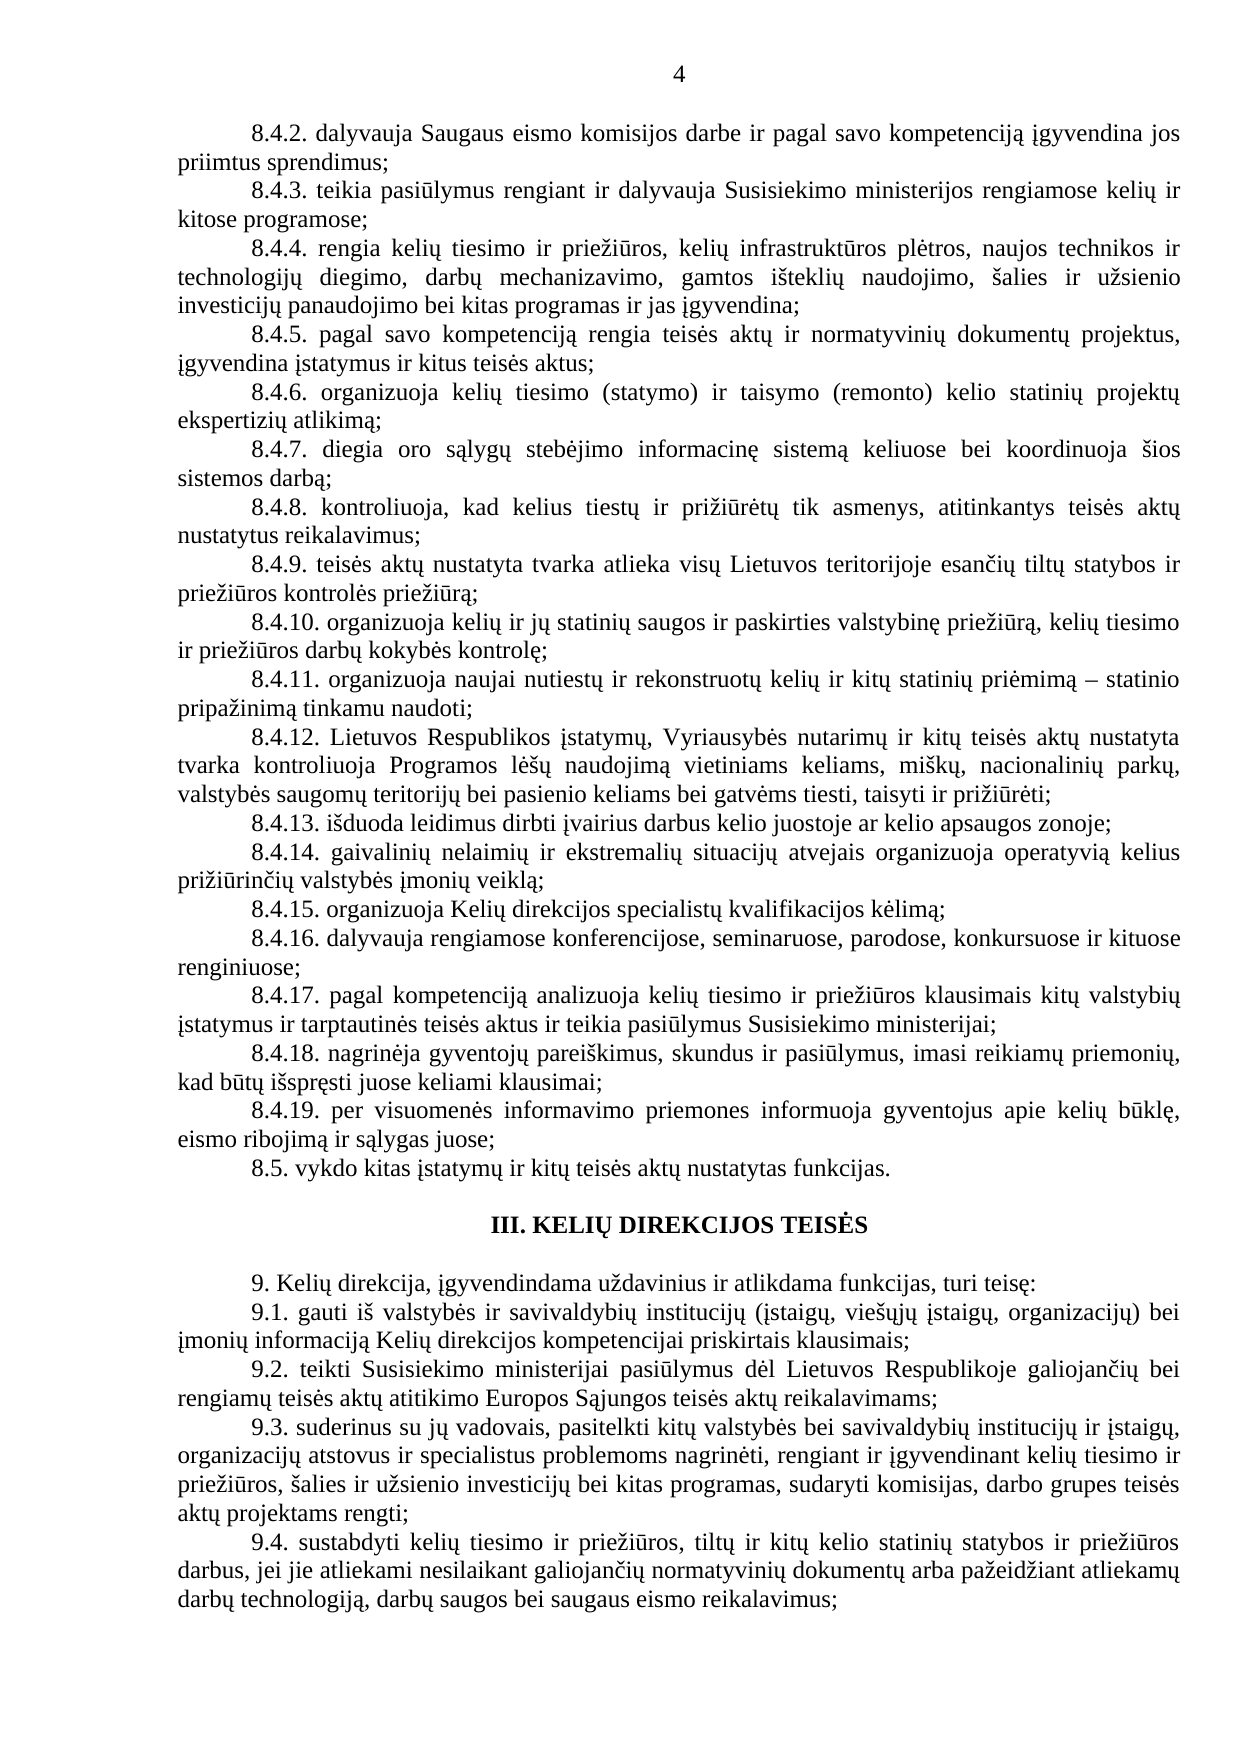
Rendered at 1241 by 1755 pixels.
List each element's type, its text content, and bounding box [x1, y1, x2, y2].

text 8.4.4. rengia kelių tiesimo ir priežiūros, kelių infrastruktūros plėtros, naujos technikos ir technologijų diegimo, darbų mechanizavimo, gamtos išteklių naudojimo, šalies ir užsienio investicijų panaudojimo bei kitas programas ir jas įgyvendina; [177, 233, 1181, 319]
text III. KELIŲ DIREKCIJOS TEISĖS [177, 1211, 1181, 1239]
text 9. Kelių direkcija, įgyvendindama uždavinius ir atlikdama funkcijas, turi teisę: [177, 1268, 1181, 1297]
text 9.3. suderinus su jų vadovais, pasitelkti kitų valstybės bei savivaldybių institucijų ir įstaigų, organizacijų atstovus ir specialistus problemoms nagrinėti, rengiant ir įgyvendinant kelių tiesimo ir priežiūros, šalies ir užsienio investicijų bei kitas programas, sudaryti komisijas, darbo grupes teisės aktų projektams rengti; [177, 1412, 1181, 1527]
text 9.4. sustabdyti kelių tiesimo ir priežiūros, tiltų ir kitų kelio statinių statybos ir priežiūros darbus, jei jie atliekami nesilaikant galiojančių normatyvinių dokumentų arba pažeidžiant atliekamų darbų technologiją, darbų saugos bei saugaus eismo reikalavimus; [177, 1527, 1181, 1613]
text 8.4.8. kontroliuoja, kad kelius tiestų ir prižiūrėtų tik asmenys, atitinkantys teisės aktų nustatytus reikalavimus; [177, 492, 1181, 549]
text 8.4.13. išduoda leidimus dirbti įvairius darbus kelio juostoje ar kelio apsaugos zonoje; [177, 808, 1181, 837]
text 9.1. gauti iš valstybės ir savivaldybių institucijų (įstaigų, viešųjų įstaigų, organizacijų) bei įmonių informaciją Kelių direkcijos kompetencijai priskirtais klausimais; [177, 1297, 1181, 1354]
text 8.4.5. pagal savo kompetenciją rengia teisės aktų ir normatyvinių dokumentų projektus, įgyvendina įstatymus ir kitus teisės aktus; [177, 319, 1181, 377]
text 8.4.10. organizuoja kelių ir jų statinių saugos ir paskirties valstybinę priežiūrą, kelių tiesimo ir priežiūros darbų kokybės kontrolę; [177, 607, 1181, 664]
text 8.4.17. pagal kompetenciją analizuoja kelių tiesimo ir priežiūros klausimais kitų valstybių įstatymus ir tarptautinės teisės aktus ir teikia pasiūlymus Susisiekimo ministerijai; [177, 981, 1181, 1038]
text 8.4.16. dalyvauja rengiamose konferencijose, seminaruose, parodose, konkursuose ir kituose renginiuose; [177, 923, 1181, 981]
text 8.4.11. organizuoja naujai nutiestų ir rekonstruotų kelių ir kitų statinių priėmimą – statinio pripažinimą tinkamu naudoti; [177, 664, 1181, 722]
text 8.4.2. dalyvauja Saugaus eismo komisijos darbe ir pagal savo kompetenciją įgyvendina jos priimtus sprendimus; [177, 118, 1181, 176]
text 8.4.19. per visuomenės informavimo priemones informuoja gyventojus apie kelių būklę, eismo ribojimą ir sąlygas juose; [177, 1096, 1181, 1153]
text 8.4.15. organizuoja Kelių direkcijos specialistų kvalifikacijos kėlimą; [177, 894, 1181, 923]
text 8.4.18. nagrinėja gyventojų pareiškimus, skundus ir pasiūlymus, imasi reikiamų priemonių, kad būtų išspręsti juose keliami klausimai; [177, 1038, 1181, 1096]
text 8.4.6. organizuoja kelių tiesimo (statymo) ir taisymo (remonto) kelio statinių projektų ekspertizių atlikimą; [177, 377, 1181, 434]
text 8.4.12. Lietuvos Respublikos įstatymų, Vyriausybės nutarimų ir kitų teisės aktų nustatyta tvarka kontroliuoja Programos lėšų naudojimą vietiniams keliams, miškų, nacionalinių parkų, valstybės saugomų teritorijų bei pasienio keliams bei gatvėms tiesti, taisyti ir prižiūrėti; [177, 722, 1181, 808]
text 8.4.9. teisės aktų nustatyta tvarka atlieka visų Lietuvos teritorijoje esančių tiltų statybos ir priežiūros kontrolės priežiūrą; [177, 549, 1181, 607]
text 9.2. teikti Susisiekimo ministerijai pasiūlymus dėl Lietuvos Respublikoje galiojančių bei rengiamų teisės aktų atitikimo Europos Sąjungos teisės aktų reikalavimams; [177, 1354, 1181, 1412]
text 8.5. vykdo kitas įstatymų ir kitų teisės aktų nustatytas funkcijas. [177, 1153, 1181, 1182]
text 8.4.3. teikia pasiūlymus rengiant ir dalyvauja Susisiekimo ministerijos rengiamose kelių ir kitose programose; [177, 176, 1181, 233]
text 8.4.14. gaivalinių nelaimių ir ekstremalių situacijų atvejais organizuoja operatyvią kelius prižiūrinčių valstybės įmonių veiklą; [177, 837, 1181, 894]
text 8.4.7. diegia oro sąlygų stebėjimo informacinę sistemą keliuose bei koordinuoja šios sistemos darbą; [177, 434, 1181, 492]
